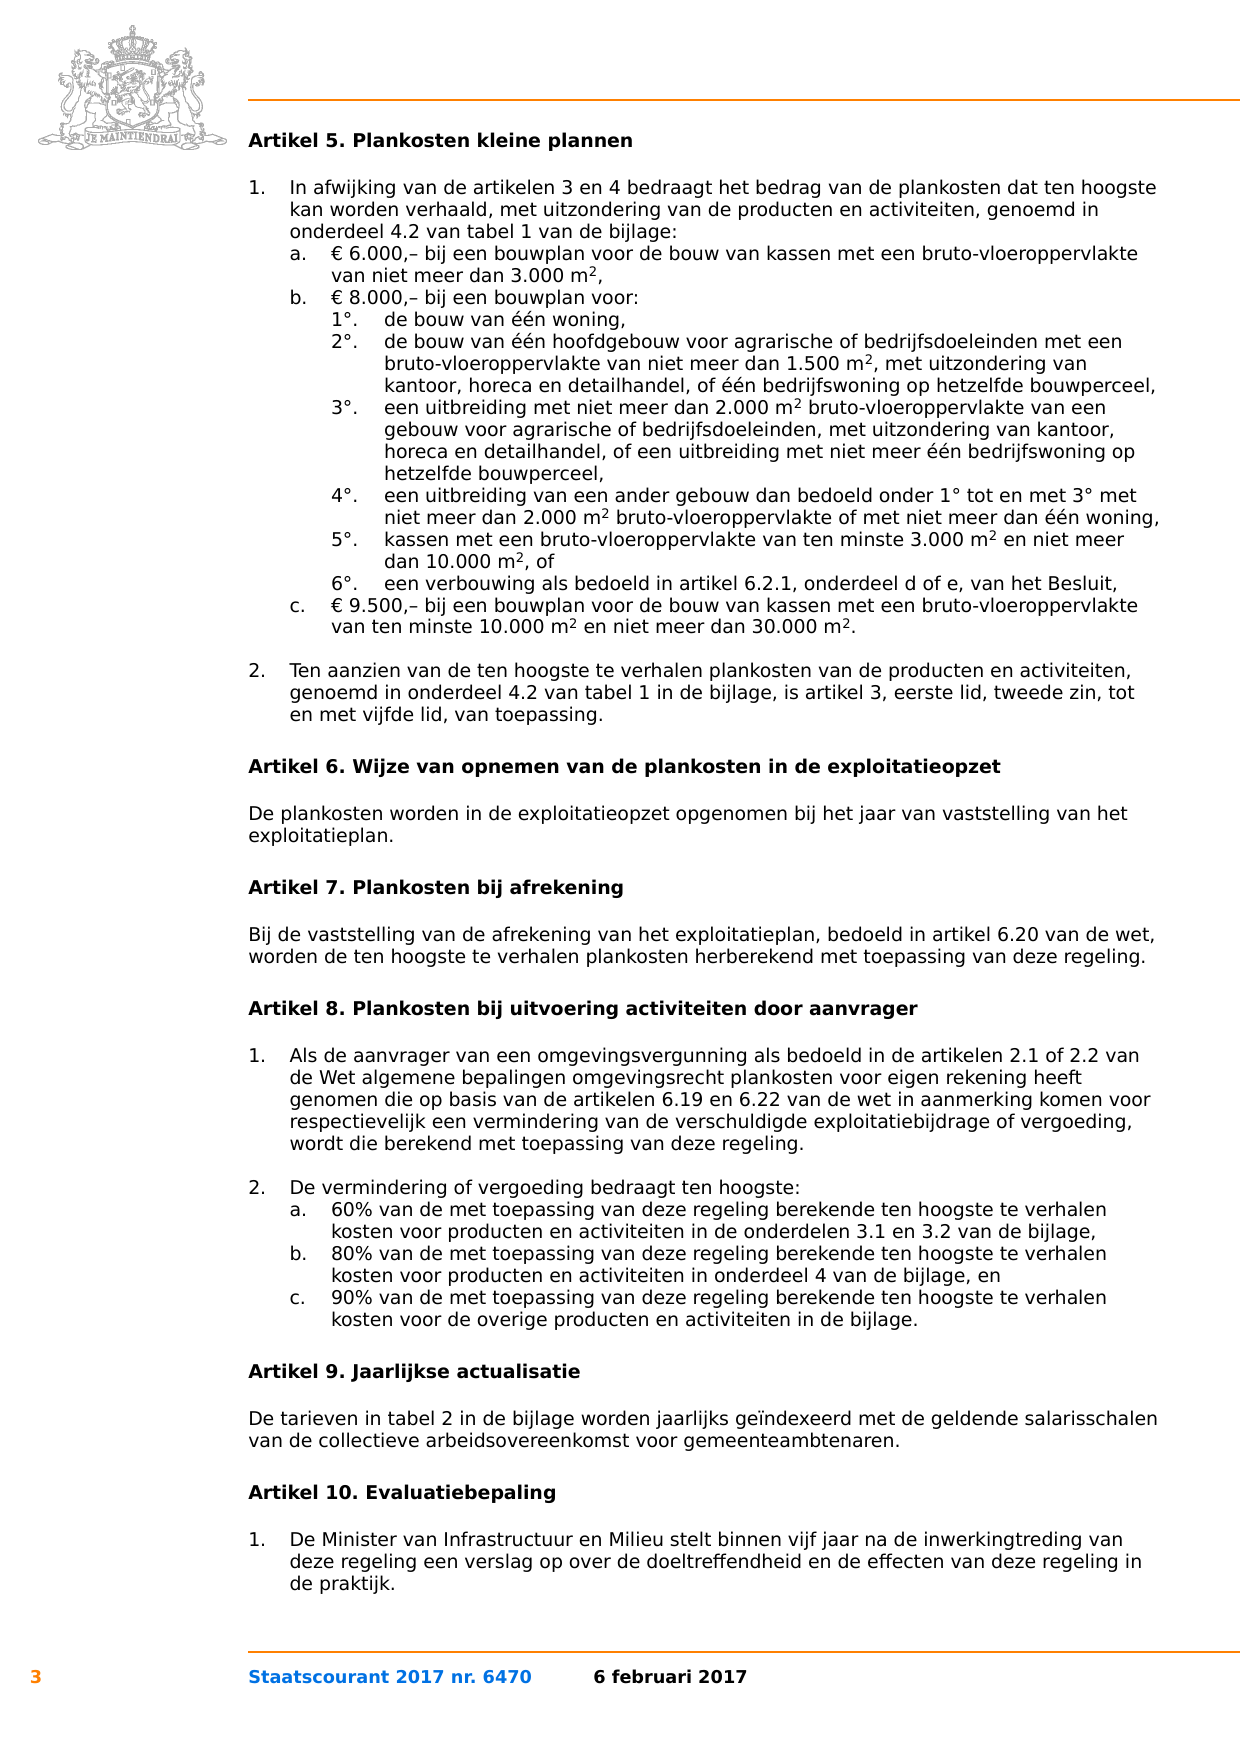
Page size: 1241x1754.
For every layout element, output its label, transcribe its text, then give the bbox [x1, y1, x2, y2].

text 1. Als de aanvrager van een omgevingsvergunning als bedoeld in de artikelen 2.1 of 2.2 van de Wet algemene bepalingen omgevingsrecht plankosten voor eigen rekening heeft genomen die op basis van de artikelen 6.19 en 6.22 van de wet in aanmerking komen voor respectievelijk een vermindering van de verschuldigde exploitatiebijdrage of vergoeding, wordt die berekend met toepassing van deze regeling. [248, 1045, 1163, 1155]
text 1°. de bouw van één woning, [331, 309, 1163, 331]
text De plankosten worden in de exploitatieopzet opgenomen bij het jaar van vaststelling van het exploitatieplan. [248, 803, 1163, 847]
text a. € 6.000,– bij een bouwplan voor de bouw van kassen met een bruto-vloeroppervlakte van niet meer dan 3.000 m2, [289, 243, 1163, 287]
text 1. In afwijking van de artikelen 3 en 4 bedraagt het bedrag van de plankosten dat ten hoogste kan worden verhaald, met uitzondering van de producten en activiteiten, genoemd in onderdeel 4.2 van tabel 1 van de bijlage: [248, 177, 1163, 243]
picture [38, 25, 227, 150]
text 3°. een uitbreiding met niet meer dan 2.000 m2 bruto-vloeroppervlakte van een gebouw voor agrarische of bedrijfsdoeleinden, met uitzondering van kantoor, horeca en detailhandel, of een uitbreiding met niet meer één bedrijfswoning op hetzelfde bouwperceel, [331, 397, 1163, 484]
subtitle Artikel 8. Plankosten bij uitvoering activiteiten door aanvrager [248, 998, 1163, 1020]
subtitle Artikel 6. Wijze van opnemen van de plankosten in de exploitatieopzet [248, 756, 1163, 778]
text 5°. kassen met een bruto-vloeroppervlakte van ten minste 3.000 m2 en niet meer dan 10.000 m2, of [331, 528, 1163, 572]
subtitle Artikel 5. Plankosten kleine plannen [248, 130, 1163, 152]
text 6°. een verbouwing als bedoeld in artikel 6.2.1, onderdeel d of e, van het Besluit, [331, 572, 1163, 594]
text 2. De vermindering of vergoeding bedraagt ten hoogste: [248, 1177, 1163, 1199]
text b. 80% van de met toepassing van deze regeling berekende ten hoogste te verhalen kosten voor producten en activiteiten in onderdeel 4 van de bijlage, en [289, 1243, 1163, 1287]
text 2°. de bouw van één hoofdgebouw voor agrarische of bedrijfsdoeleinden met een bruto-vloeroppervlakte van niet meer dan 1.500 m2, met uitzondering van kantoor, horeca en detailhandel, of één bedrijfswoning op hetzelfde bouwperceel, [331, 331, 1163, 397]
subtitle Artikel 10. Evaluatiebepaling [248, 1482, 1163, 1504]
text b. € 8.000,– bij een bouwplan voor: [289, 287, 1163, 309]
text a. 60% van de met toepassing van deze regeling berekende ten hoogste te verhalen kosten voor producten en activiteiten in de onderdelen 3.1 en 3.2 van de bijlage, [289, 1199, 1163, 1243]
text 2. Ten aanzien van de ten hoogste te verhalen plankosten van de producten en activiteiten, genoemd in onderdeel 4.2 van tabel 1 in de bijlage, is artikel 3, eerste lid, tweede zin, tot en met vijfde lid, van toepassing. [248, 660, 1163, 726]
text c. € 9.500,– bij een bouwplan voor de bouw van kassen met een bruto-vloeroppervlakte van ten minste 10.000 m2 en niet meer dan 30.000 m2. [289, 594, 1163, 638]
subtitle Artikel 9. Jaarlijkse actualisatie [248, 1361, 1163, 1383]
subtitle Artikel 7. Plankosten bij afrekening [248, 877, 1163, 899]
text c. 90% van de met toepassing van deze regeling berekende ten hoogste te verhalen kosten voor de overige producten en activiteiten in de bijlage. [289, 1287, 1163, 1331]
text Bij de vaststelling van de afrekening van het exploitatieplan, bedoeld in artikel 6.20 van de wet, worden de ten hoogste te verhalen plankosten herberekend met toepassing van deze regeling. [248, 924, 1163, 968]
text 4°. een uitbreiding van een ander gebouw dan bedoeld onder 1° tot en met 3° met niet meer dan 2.000 m2 bruto-vloeroppervlakte of met niet meer dan één woning, [331, 484, 1163, 528]
text De tarieven in tabel 2 in de bijlage worden jaarlijks geïndexeerd met de geldende salarisschalen van de collectieve arbeidsovereenkomst voor gemeenteambtenaren. [248, 1408, 1163, 1452]
text 1. De Minister van Infrastructuur en Milieu stelt binnen vijf jaar na de inwerkingtreding van deze regeling een verslag op over de doeltreffendheid en de effecten van deze regeling in de praktijk. [248, 1529, 1163, 1594]
